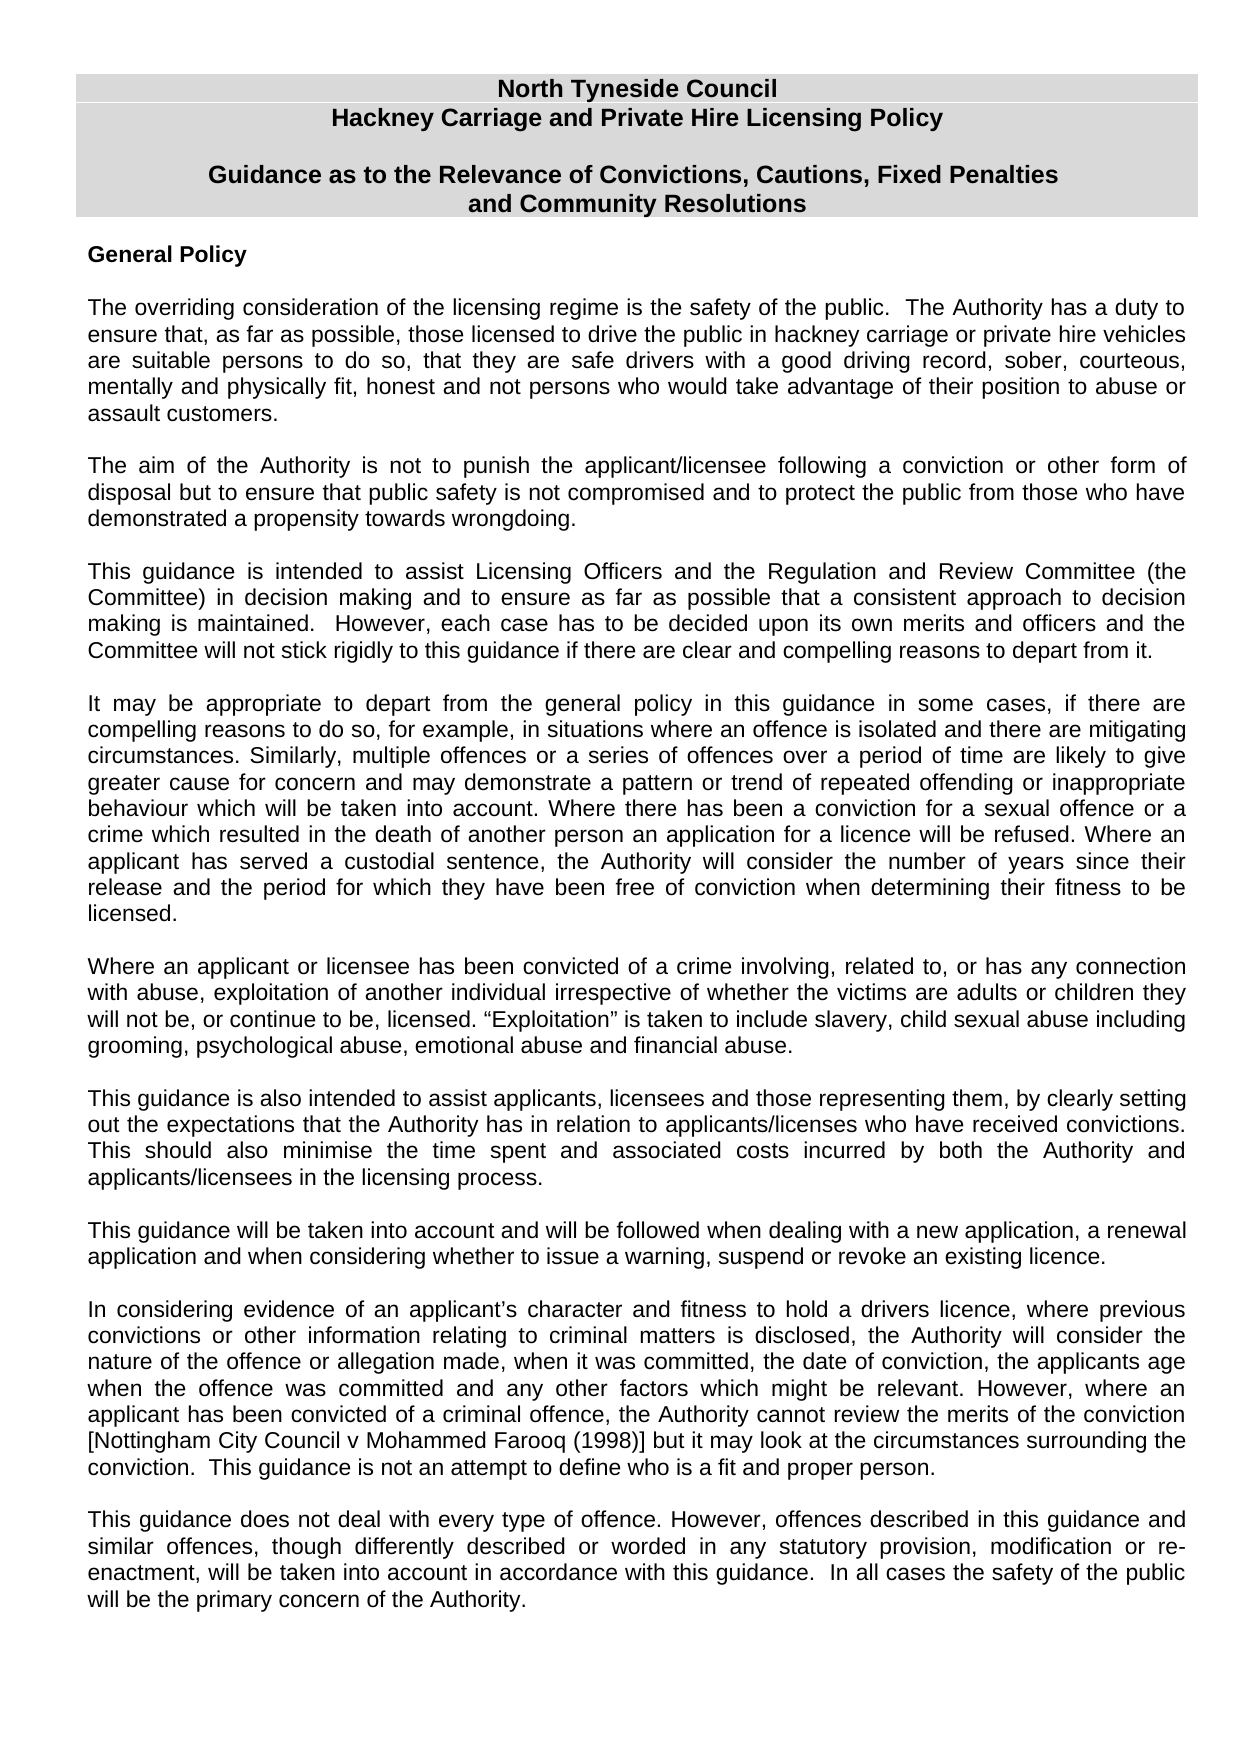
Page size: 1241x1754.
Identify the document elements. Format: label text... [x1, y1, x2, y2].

table_cell General Policy The overriding consideration of the licensing regime is the safety of the public. The Authority has a duty to ensure that, as far as possible, those licensed to drive the public in hackney carriage or private hire vehicles are suitable persons to do so, that they are safe drivers with a good driving record, sober, courteous, mentally and physically fit, honest and not persons who would take advantage of their position to abuse or assault customers. The aim of the Authority is not to punish the applicant/licensee following a conviction or other form of disposal but to ensure that public safety is not compromised and to protect the public from those who have demonstrated a propensity towards wrongdoing. This guidance is intended to assist Licensing Officers and the Regulation and Review Committee (the Committee) in decision making and to ensure as far as possible that a consistent approach to decision making is maintained. However, each case has to be decided upon its own merits and officers and the Committee will not stick rigidly to this guidance if there are clear and compelling reasons to depart from it. It may be appropriate to depart from the general policy in this guidance in some cases, if there are compelling reasons to do so, for example, in situations where an offence is isolated and there are mitigating circumstances. Similarly, multiple offences or a series of offences over a period of time are likely to give greater cause for concern and may demonstrate a pattern or trend of repeated offending or inappropriate behaviour which will be taken into account. Where there has been a conviction for a sexual offence or a crime which resulted in the death of another person an application for a licence will be refused. Where an applicant has served a custodial sentence, the Authority will consider the number of years since their release and the period for which they have been free of conviction when determining their fitness to be licensed. Where an applicant or licensee has been convicted of a crime involving, related to, or has any connection with abuse, exploitation of another individual irrespective of whether the victims are adults or children they will not be, or continue to be, licensed. “Exploitation” is taken to include slavery, child sexual abuse including grooming, psychological abuse, emotional abuse and financial abuse. This guidance is also intended to assist applicants, licensees and those representing them, by clearly setting out the expectations that the Authority has in relation to applicants/licenses who have received convictions. This should also minimise the time spent and associated costs incurred by both the Authority and applicants/licensees in the licensing process. This guidance will be taken into account and will be followed when dealing with a new application, a renewal application and when considering whether to issue a warning, suspend or revoke an existing licence. In considering evidence of an applicant’s character and fitness to hold a drivers licence, where previous convictions or other information relating to criminal matters is disclosed, the Authority will consider the nature of the offence or allegation made, when it was committed, the date of conviction, the applicants age when the offence was committed and any other factors which might be relevant. However, where an applicant has been convicted of a criminal offence, the Authority cannot review the merits of the conviction [Nottingham City Council v Mohammed Farooq (1998)] but it may look at the circumstances surrounding the conviction. This guidance is not an attempt to define who is a fit and proper person. This guidance does not deal with every type of offence. However, offences described in this guidance and similar offences, though differently described or worded in any statutory provision, modification or re-enactment, will be taken into account in accordance with this guidance. In all cases the safety of the public will be the primary concern of the Authority. [76, 241, 1198, 1638]
table_header North Tyneside Council [76, 74, 1198, 102]
table_cell [76, 131, 1198, 160]
table_cell [76, 218, 1198, 241]
table_cell Guidance as to the Relevance of Convictions, Cautions, Fixed Penalties and Community Resolutions [76, 160, 1198, 217]
table_cell Hackney Carriage and Private Hire Licensing Policy [76, 103, 1198, 131]
